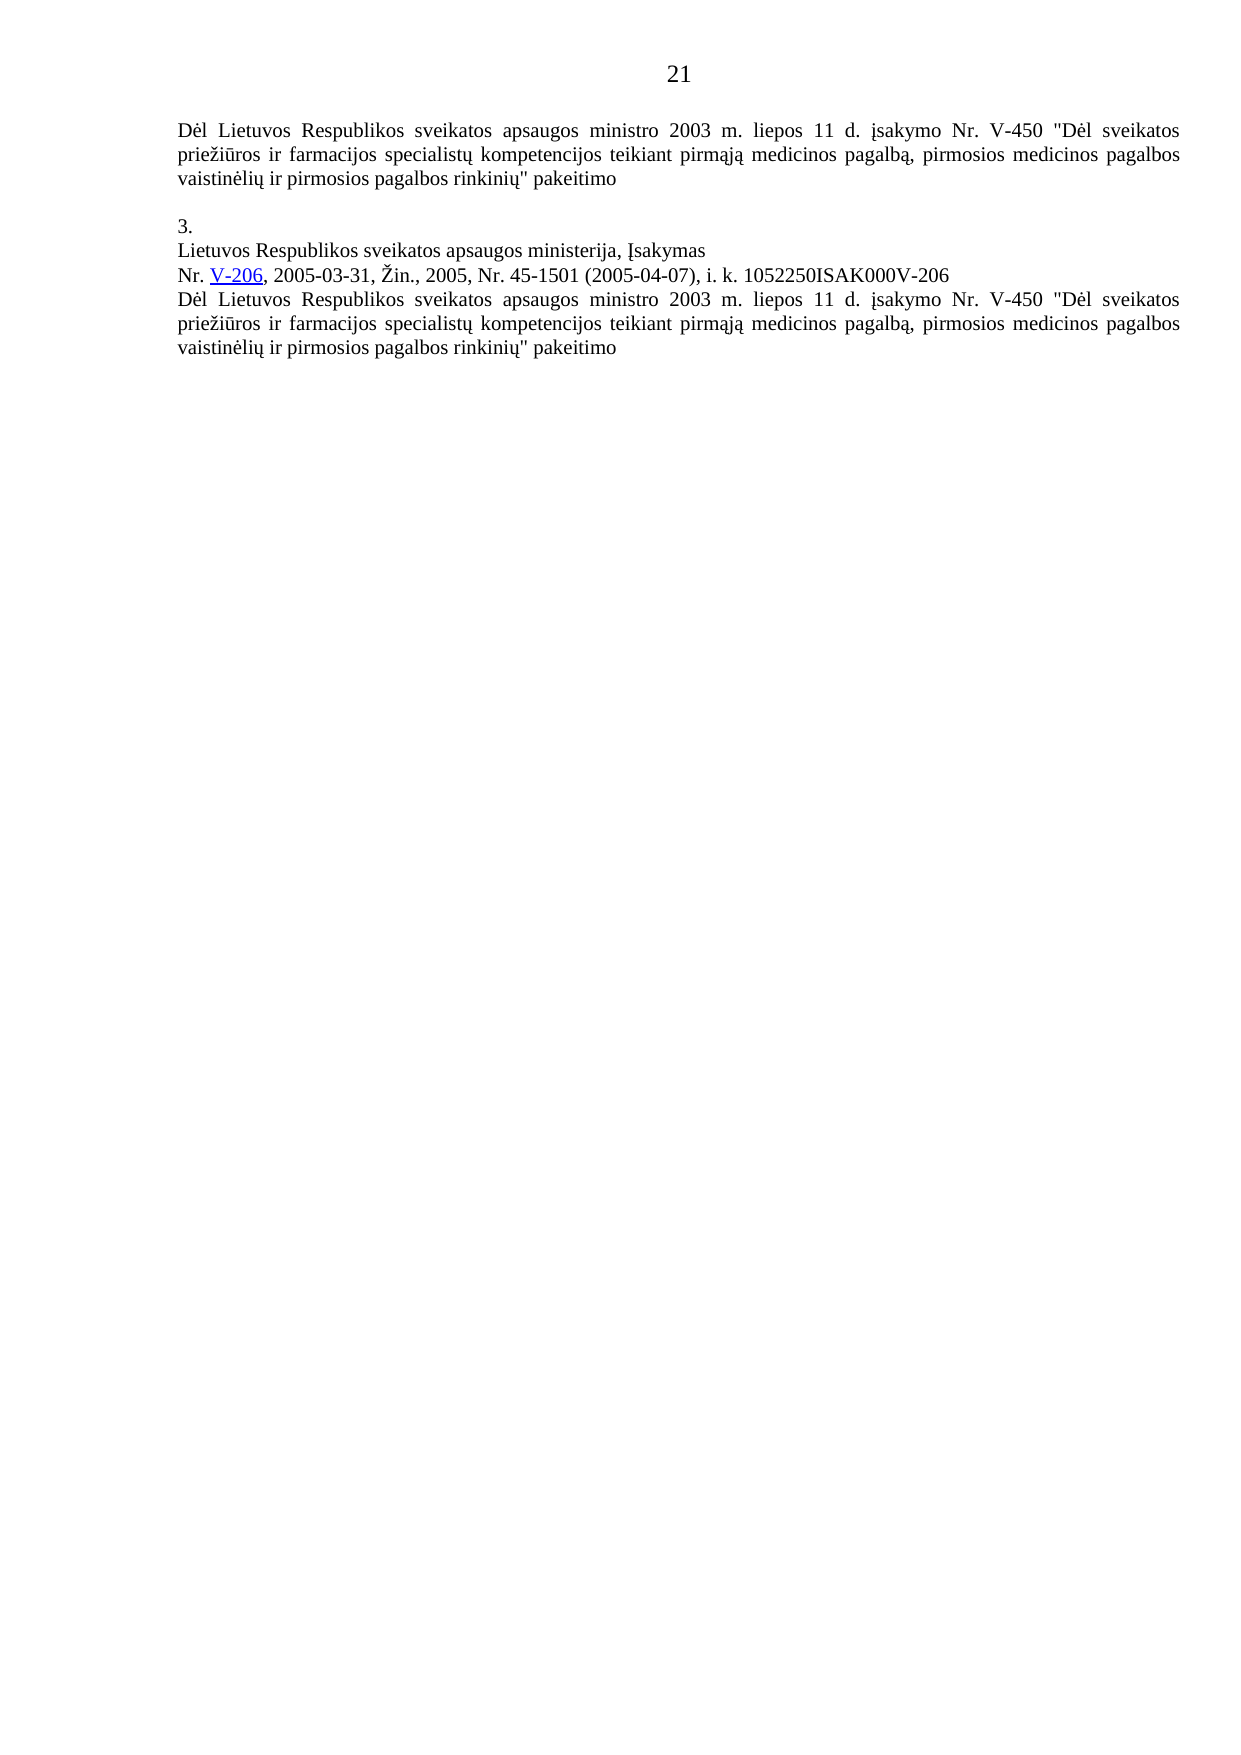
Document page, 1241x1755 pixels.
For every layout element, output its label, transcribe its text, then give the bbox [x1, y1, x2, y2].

text Dėl Lietuvos Respublikos sveikatos apsaugos ministro 2003 m. liepos 11 d. įsakymo Nr. V-450 "Dėl sveikatos priežiūros ir farmacijos specialistų kompetencijos teikiant pirmąją medicinos pagalbą, pirmosios medicinos pagalbos vaistinėlių ir pirmosios pagalbos rinkinių" pakeitimo [177, 118, 1181, 190]
text Nr. V-206, 2005-03-31, Žin., 2005, Nr. 45-1501 (2005-04-07), i. k. 1052250ISAK000V-206 [177, 262, 1181, 287]
text Lietuvos Respublikos sveikatos apsaugos ministerija, Įsakymas [177, 238, 1181, 262]
text 3. [177, 214, 1181, 238]
text Dėl Lietuvos Respublikos sveikatos apsaugos ministro 2003 m. liepos 11 d. įsakymo Nr. V-450 "Dėl sveikatos priežiūros ir farmacijos specialistų kompetencijos teikiant pirmąją medicinos pagalbą, pirmosios medicinos pagalbos vaistinėlių ir pirmosios pagalbos rinkinių" pakeitimo [177, 287, 1181, 359]
